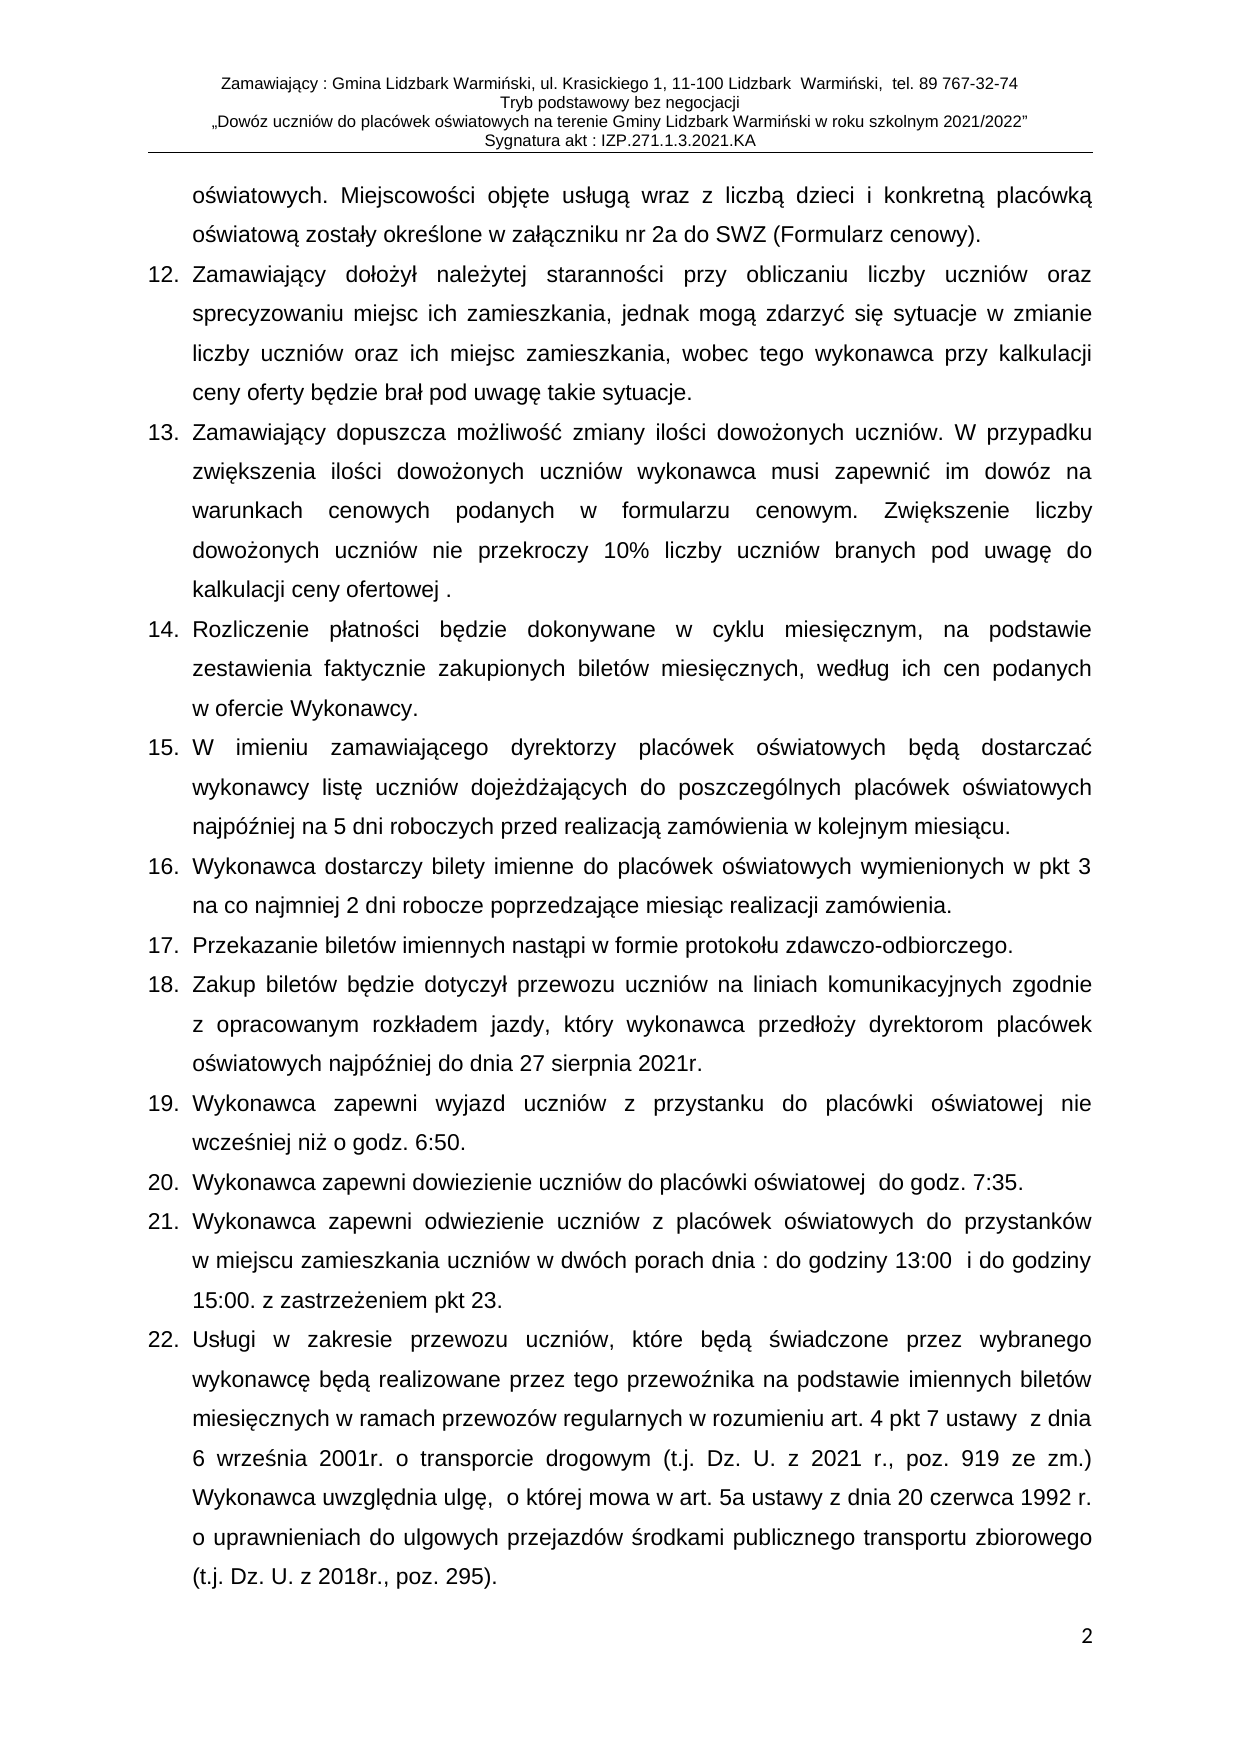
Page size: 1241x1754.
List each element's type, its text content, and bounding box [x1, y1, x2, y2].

list Rozliczenie płatności będzie dokonywane w cyklu miesięcznym, na podstawie zestawienia faktycznie zakupionych biletów miesięcznych, według ich cen podanych w ofercie Wykonawcy. [148, 616, 1093, 721]
list Wykonawca dostarczy bilety imienne do placówek oświatowych wymienionych w pkt 3 na co najmniej 2 dni robocze poprzedzające miesiąc realizacji zamówienia. [148, 853, 1093, 918]
list Przekazanie biletów imiennych nastąpi w formie protokołu zdawczo-odbiorczego. [148, 932, 1093, 958]
list Wykonawca zapewni odwiezienie uczniów z placówek oświatowych do przystanków w miejscu zamieszkania uczniów w dwóch porach dnia : do godziny 13:00 i do godziny 15:00. z zastrzeżeniem pkt 23. [148, 1208, 1093, 1313]
list Zakup biletów będzie dotyczył przewozu uczniów na liniach komunikacyjnych zgodnie z opracowanym rozkładem jazdy, który wykonawca przedłoży dyrektorom placówek oświatowych najpóźniej do dnia 27 sierpnia 2021r. [148, 971, 1093, 1076]
list Zamawiający dopuszcza możliwość zmiany ilości dowożonych uczniów. W przypadku zwiększenia ilości dowożonych uczniów wykonawca musi zapewnić im dowóz na warunkach cenowych podanych w formularzu cenowym. Zwiększenie liczby dowożonych uczniów nie przekroczy 10% liczby uczniów branych pod uwagę do kalkulacji ceny ofertowej . [148, 418, 1093, 603]
list Usługi w zakresie przewozu uczniów, które będą świadczone przez wybranego wykonawcę będą realizowane przez tego przewoźnika na podstawie imiennych biletów miesięcznych w ramach przewozów regularnych w rozumieniu art. 4 pkt 7 ustawy z dnia 6 września 2001r. o transporcie drogowym (t.j. Dz. U. z 2021 r., poz. 919 ze zm.) Wykonawca uwzględnia ulgę, o której mowa w art. 5a ustawy z dnia 20 czerwca 1992 r. o uprawnieniach do ulgowych przejazdów środkami publicznego transportu zbiorowego (t.j. Dz. U. z 2018r., poz. 295). [148, 1326, 1093, 1590]
list Wykonawca zapewni wyjazd uczniów z przystanku do placówki oświatowej nie wcześniej niż o godz. 6:50. [148, 1089, 1093, 1155]
list W imieniu zamawiającego dyrektorzy placówek oświatowych będą dostarczać wykonawcy listę uczniów dojeżdżających do poszczególnych placówek oświatowych najpóźniej na 5 dni roboczych przed realizacją zamówienia w kolejnym miesiącu. [148, 734, 1093, 839]
list Wykonawca zapewni dowiezienie uczniów do placówki oświatowej do godz. 7:35. [148, 1168, 1093, 1195]
list oświatowych. Miejscowości objęte usługą wraz z liczbą dzieci i konkretną placówką oświatową zostały określone w załączniku nr 2a do SWZ (Formularz cenowy). [148, 182, 1093, 247]
list Zamawiający dołożył należytej staranności przy obliczaniu liczby uczniów oraz sprecyzowaniu miejsc ich zamieszkania, jednak mogą zdarzyć się sytuacje w zmianie liczby uczniów oraz ich miejsc zamieszkania, wobec tego wykonawca przy kalkulacji ceny oferty będzie brał pod uwagę takie sytuacje. [148, 261, 1093, 405]
